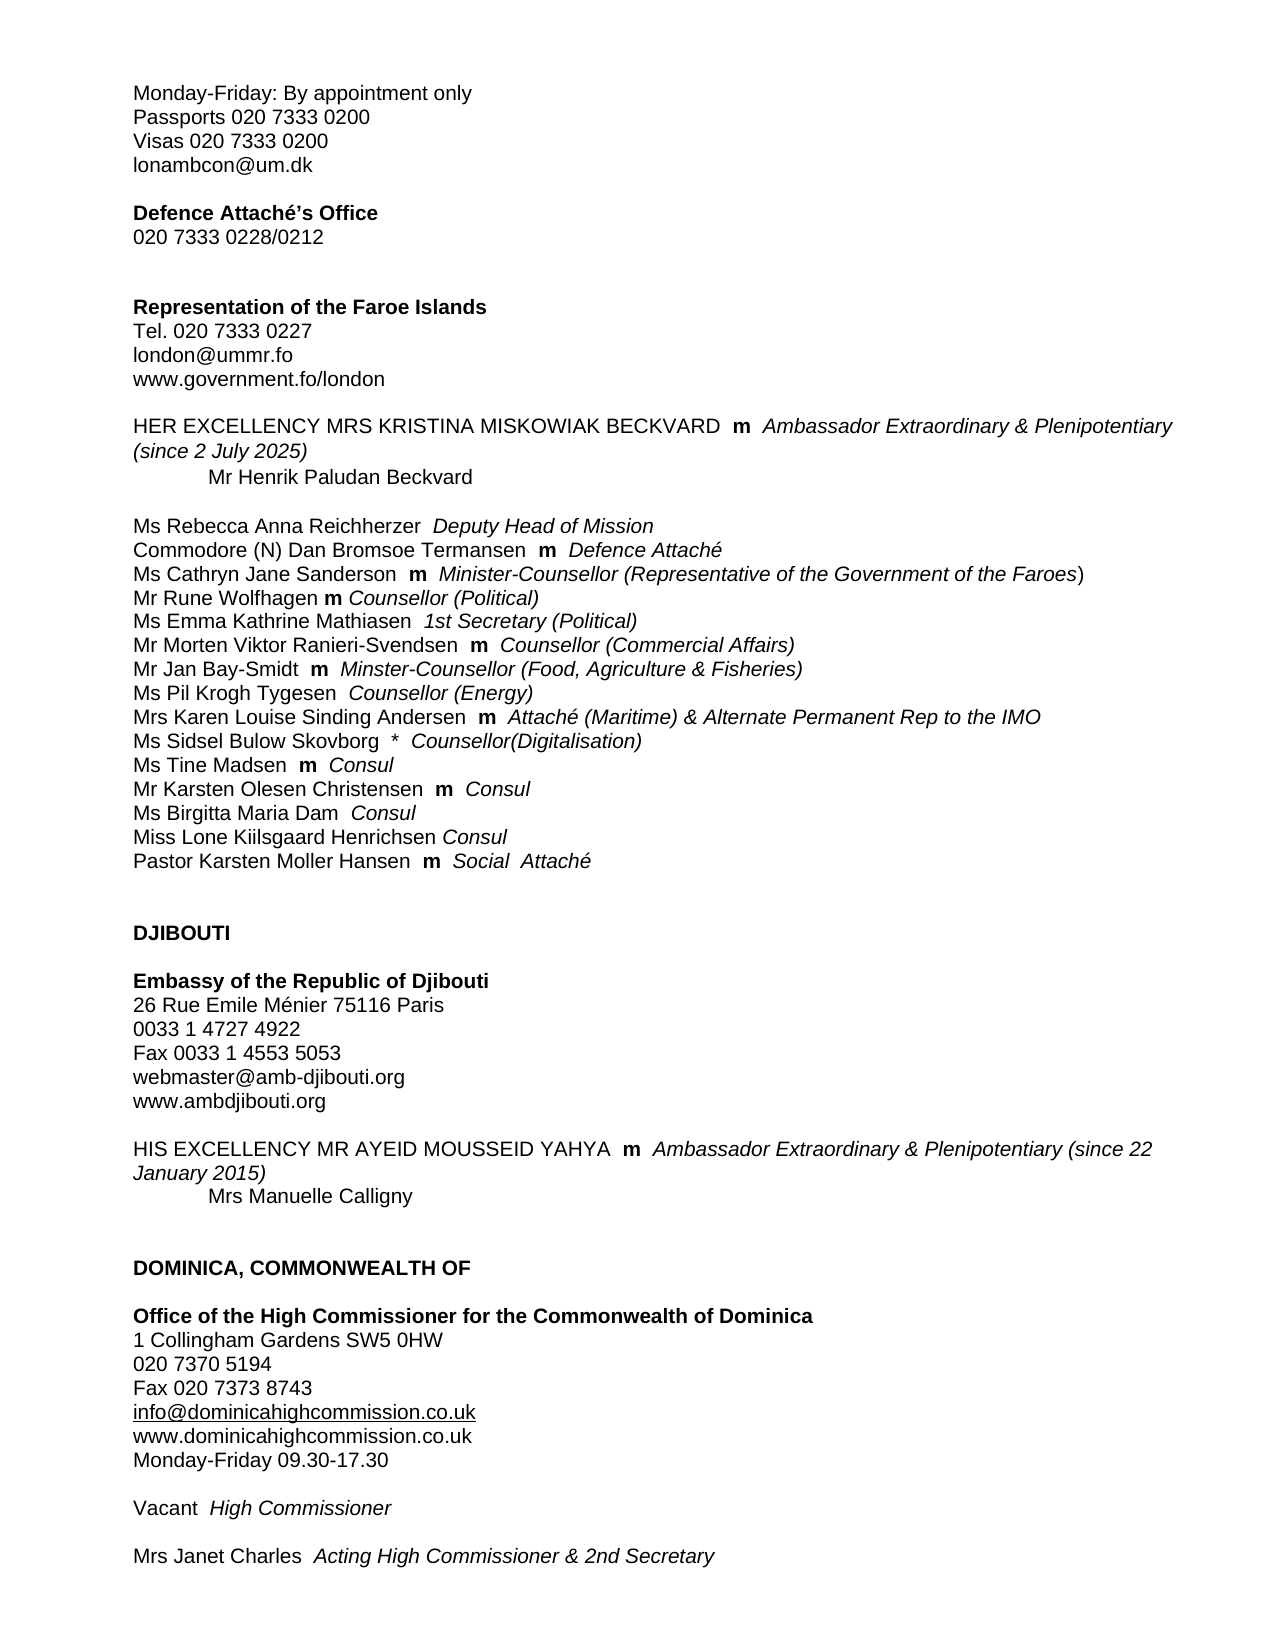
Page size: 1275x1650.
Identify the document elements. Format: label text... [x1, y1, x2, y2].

text Ms Emma Kathrine Mathiasen 1st Secretary (Political) [133, 609, 1181, 633]
text Fax 020 7373 8743 [133, 1376, 1181, 1400]
text Miss Lone Kiilsgaard Henrichsen Consul [133, 825, 1181, 849]
text Visas 020 7333 0200 lonambcon@um.dk [133, 129, 1181, 177]
text Passports 020 7333 0200 [133, 105, 1181, 129]
text Defence Attaché’s Office [133, 201, 1181, 225]
text Mrs Manuelle Calligny [133, 1184, 1181, 1208]
text Mrs Karen Louise Sinding Andersen m Attaché (Maritime) & Alternate Permanent Rep to the IMO [133, 705, 1181, 729]
text 26 Rue Emile Ménier 75116 Paris [133, 993, 1181, 1017]
text london@ummr.fo [133, 342, 1181, 366]
text www.government.fo/london [133, 366, 1181, 390]
text 0033 1 4727 4922 [133, 1017, 1181, 1041]
text Vacant High Commissioner [133, 1496, 1181, 1520]
subtitle Embassy of the Republic of Djibouti [133, 969, 1181, 993]
text Ms Rebecca Anna Reichherzer Deputy Head of Mission [133, 513, 1181, 537]
text Ms Cathryn Jane Sanderson m Minister-Counsellor (Representative of the Government of the Faroes) [133, 561, 1181, 585]
text DOMINICA, COMMONWEALTH OF [133, 1256, 1181, 1280]
text Ms Sidsel Bulow Skovborg * Counsellor(Digitalisation) [133, 729, 1181, 753]
text 020 7370 5194 [133, 1352, 1181, 1376]
text Fax 0033 1 4553 5053 [133, 1041, 1181, 1064]
text Ms Tine Madsen m Consul [133, 753, 1181, 777]
text Ms Birgitta Maria Dam Consul [133, 801, 1181, 825]
subtitle Office of the High Commissioner for the Commonwealth of Dominica [133, 1304, 1181, 1328]
text 1 Collingham Gardens SW5 0HW [133, 1328, 1181, 1352]
text DJIBOUTI [133, 921, 1181, 945]
text Representation of the Faroe Islands [133, 294, 1181, 318]
text HER EXCELLENCY MRS KRISTINA MISKOWIAK BECKVARD m Ambassador Extraordinary & Plenipotentiary (since 2 July 2025) [133, 414, 1181, 463]
text Monday-Friday 09.30-17.30 [133, 1448, 1181, 1472]
text Mrs Janet Charles Acting High Commissioner & 2nd Secretary [133, 1544, 1181, 1568]
text info@dominicahighcommission.co.uk [133, 1400, 1181, 1424]
text webmaster@amb-djibouti.org [133, 1064, 1181, 1088]
text Monday-Friday: By appointment only [133, 81, 1181, 105]
text Ms Pil Krogh Tygesen Counsellor (Energy) [133, 681, 1181, 705]
text Mr Rune Wolfhagen m Counsellor (Political) [133, 585, 1181, 609]
text Mr Karsten Olesen Christensen m Consul [133, 777, 1181, 801]
text Pastor Karsten Moller Hansen m Social Attaché [133, 849, 1181, 873]
text www.ambdjibouti.org [133, 1088, 1181, 1112]
text HIS EXCELLENCY MR AYEID MOUSSEID YAHYA m Ambassador Extraordinary & Plenipotentiary (since 22 January 2015) [133, 1136, 1181, 1184]
text 020 7333 0228/0212 [133, 225, 1181, 249]
text Mr Morten Viktor Ranieri-Svendsen m Counsellor (Commercial Affairs) [133, 633, 1181, 657]
text Mr Henrik Paludan Beckvard [133, 464, 1181, 488]
text Mr Jan Bay-Smidt m Minster-Counsellor (Food, Agriculture & Fisheries) [133, 657, 1181, 681]
text Commodore (N) Dan Bromsoe Termansen m Defence Attaché [133, 537, 1181, 561]
text Tel. 020 7333 0227 [133, 318, 1181, 342]
text www.dominicahighcommission.co.uk [133, 1424, 1181, 1448]
